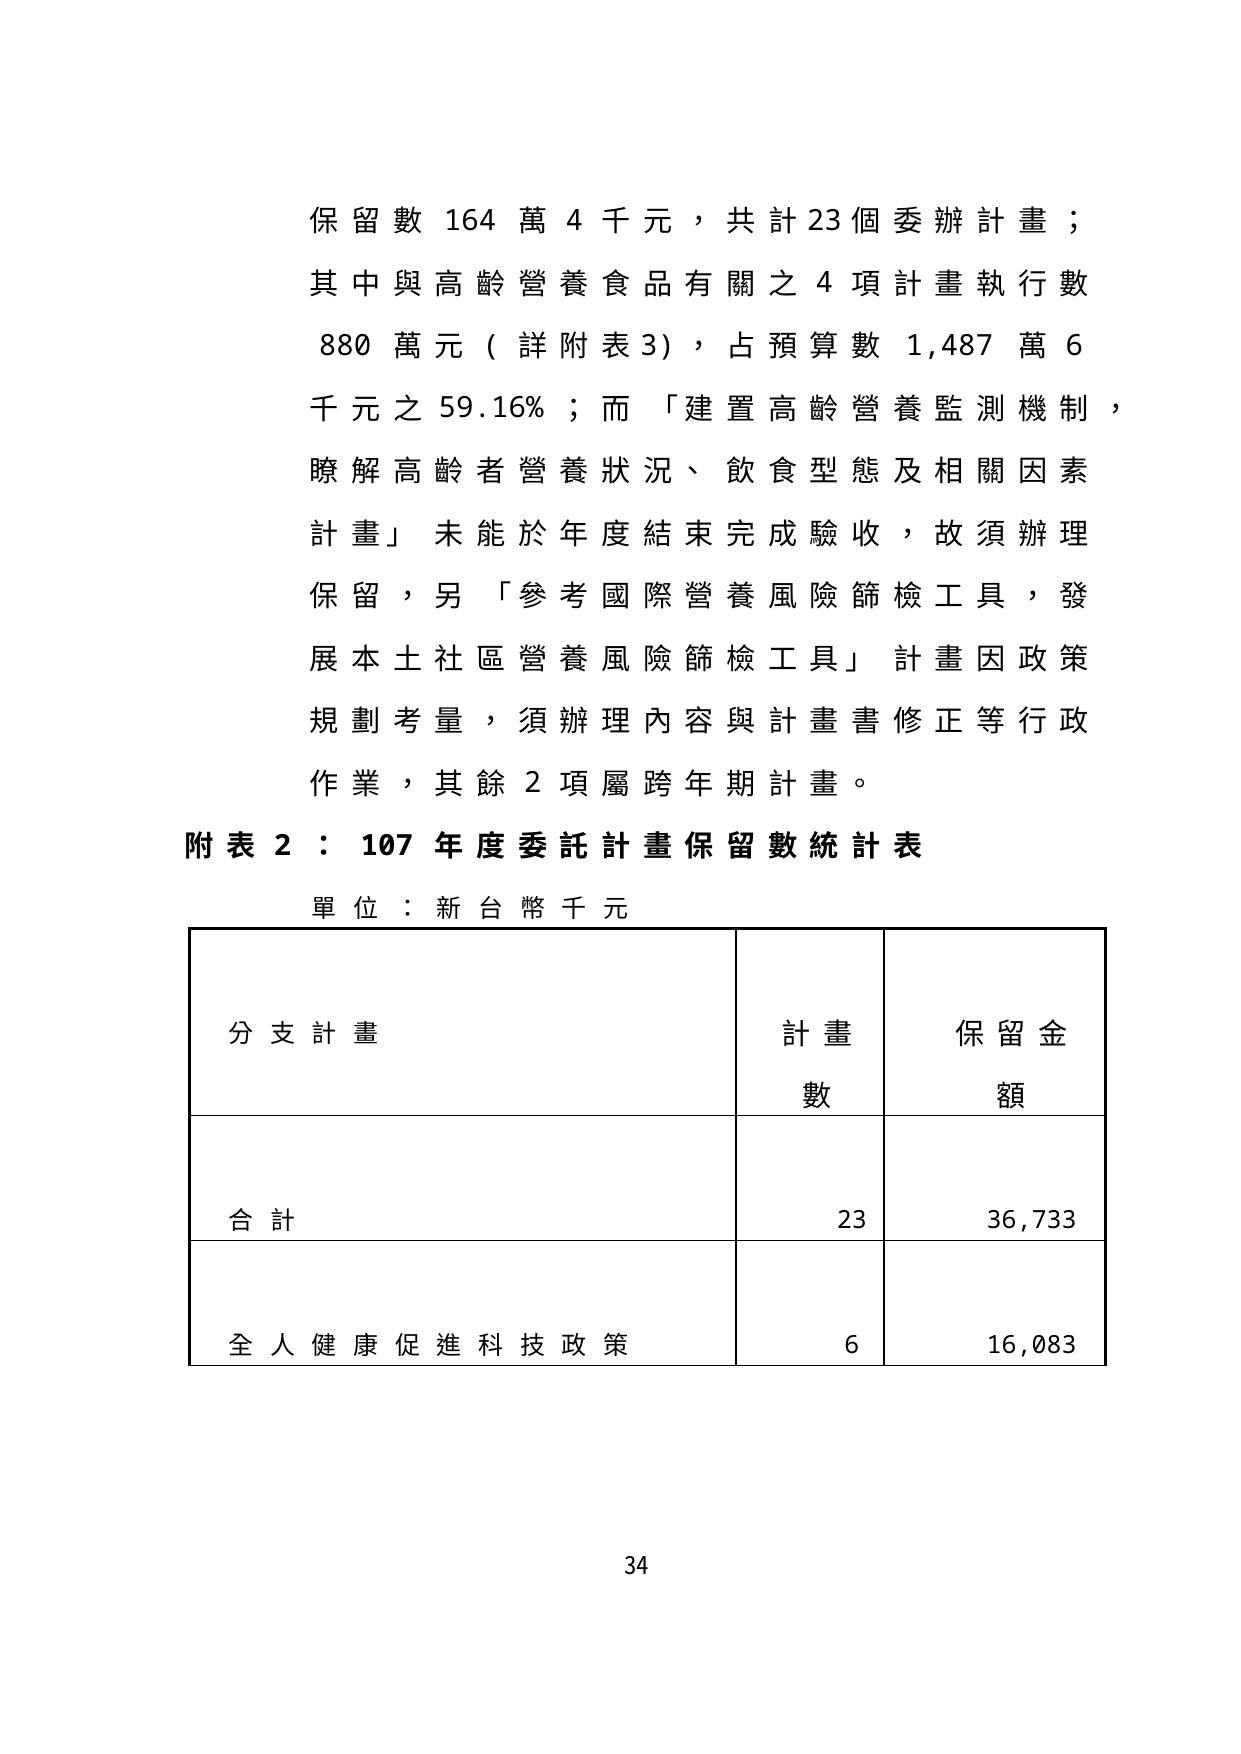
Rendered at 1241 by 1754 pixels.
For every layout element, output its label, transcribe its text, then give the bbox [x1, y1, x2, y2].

table_header 分支計畫 [191, 930, 735, 1115]
text 附表2：107年度委託計畫保留數統計表 單位：新台幣千元 [178, 802, 1095, 927]
table_cell 6 [737, 1241, 883, 1365]
table_header 計畫數 [737, 930, 883, 1115]
table_cell 合計 [191, 1116, 735, 1240]
table_cell 23 [737, 1116, 883, 1240]
table_cell 16,083 [885, 1241, 1104, 1365]
table_cell 36,733 [885, 1116, 1104, 1240]
table_cell 全人健康促進科技政策 [191, 1241, 735, 1365]
table_header 保留金額 [885, 930, 1104, 1115]
text 國健署107年度委託計畫決算所列保留數共計3,837萬7千元，包括107年度保留數3,673萬3千元(詳附表2)及106年度轉入保留數164萬4千元，共計23個委辦計畫；其中與高齡營養食品有關之4項計畫執行數880萬元(詳附表3)，占預算數1,487萬6千元之59.16%；而「建置高齡營養監測機制，瞭解高齡者營養狀況、飲食型態及相關因素計畫」未能於年度結束完成驗收，故須辦理保留，另「參考國際營養風險篩檢工具，發展本土社區營養風險篩檢工具」計畫因政策規劃考量，須辦理內容與計畫書修正等行政作業，其餘2項屬跨年期計畫。 [267, 177, 1095, 802]
